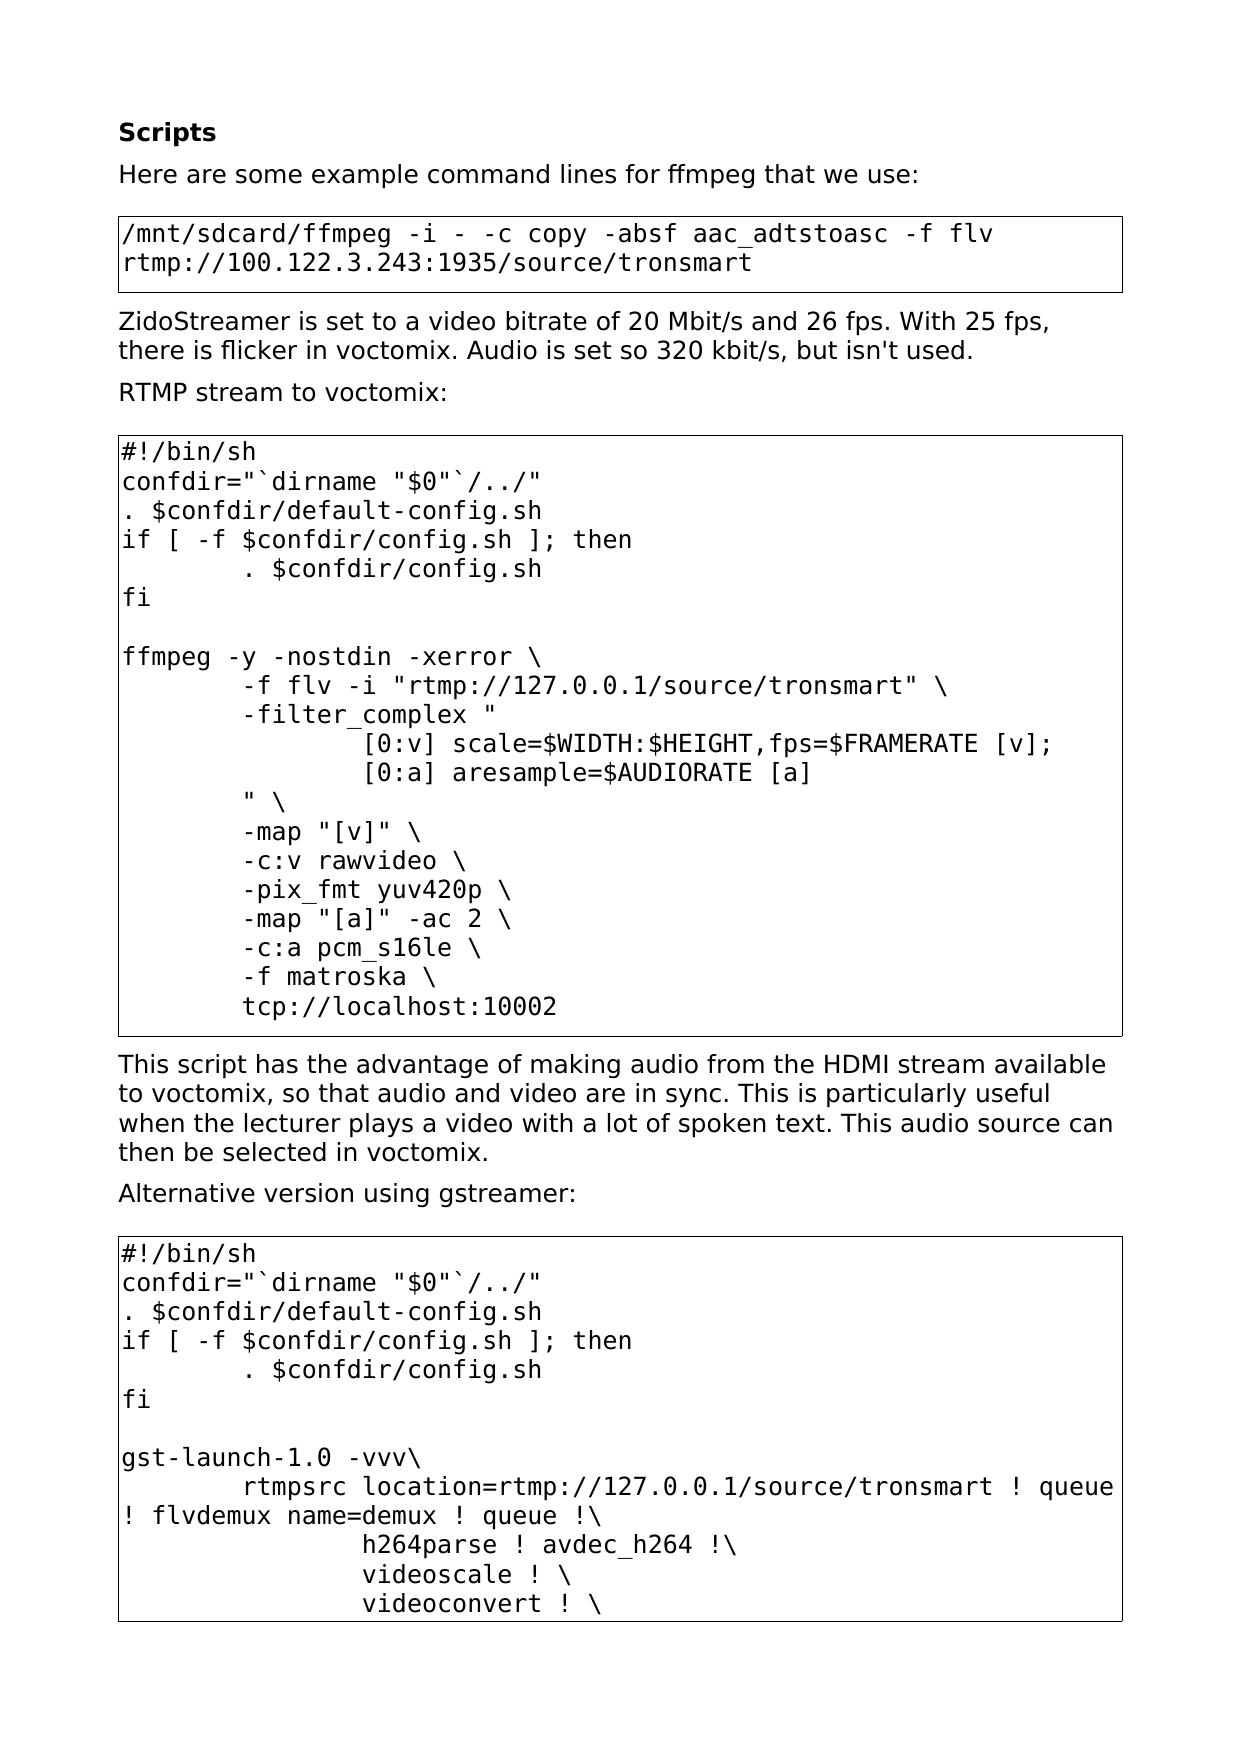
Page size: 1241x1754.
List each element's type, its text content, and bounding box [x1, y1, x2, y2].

text ZidoStreamer is set to a video bitrate of 20 Mbit/s and 26 fps. With 25 fps, there is flicker in voctomix. Audio is set so 320 kbit/s, but isn't used. [118, 307, 1122, 366]
text This script has the advantage of making audio from the HDMI stream available to voctomix, so that audio and video are in sync. This is particularly useful when the lecturer plays a video with a lot of spoken text. This audio source can then be selected in voctomix. [118, 1050, 1122, 1167]
table_header #!/bin/sh confdir="`dirname "$0"`/../" . $confdir/default-config.sh if [ -f $confdir/config.sh ]; then . $confdir/config.sh fi ffmpeg -y -nostdin -xerror \ -f flv -i "rtmp://127.0.0.1/source/tronsmart" \ -filter_complex " [0:v] scale=$WIDTH:$HEIGHT,fps=$FRAMERATE [v]; [0:a] aresample=$AUDIORATE [a] " \ -map "[v]" \ -c:v rawvideo \ -pix_fmt yuv420p \ -map "[a]" -ac 2 \ -c:a pcm_s16le \ -f matroska \ tcp://localhost:10002 [119, 436, 1122, 1036]
text RTMP stream to voctomix: [118, 378, 1122, 407]
table_header /mnt/sdcard/ffmpeg -i - -c copy -absf aac_adtstoasc -f flv rtmp://100.122.3.243:1935/source/tronsmart [119, 217, 1122, 292]
text Alternative version using gstreamer: [118, 1179, 1122, 1209]
table_header #!/bin/sh confdir="`dirname "$0"`/../" . $confdir/default-config.sh if [ -f $confdir/config.sh ]; then . $confdir/config.sh fi gst-launch-1.0 -vvv\ rtmpsrc location=rtmp://127.0.0.1/source/tronsmart ! queue ! flvdemux name=demux ! queue !\ h264parse ! avdec_h264 !\ videoscale ! \ videoconvert ! \ [119, 1237, 1122, 1621]
text Here are some example command lines for ffmpeg that we use: [118, 160, 1122, 189]
subtitle Scripts [118, 118, 1122, 147]
